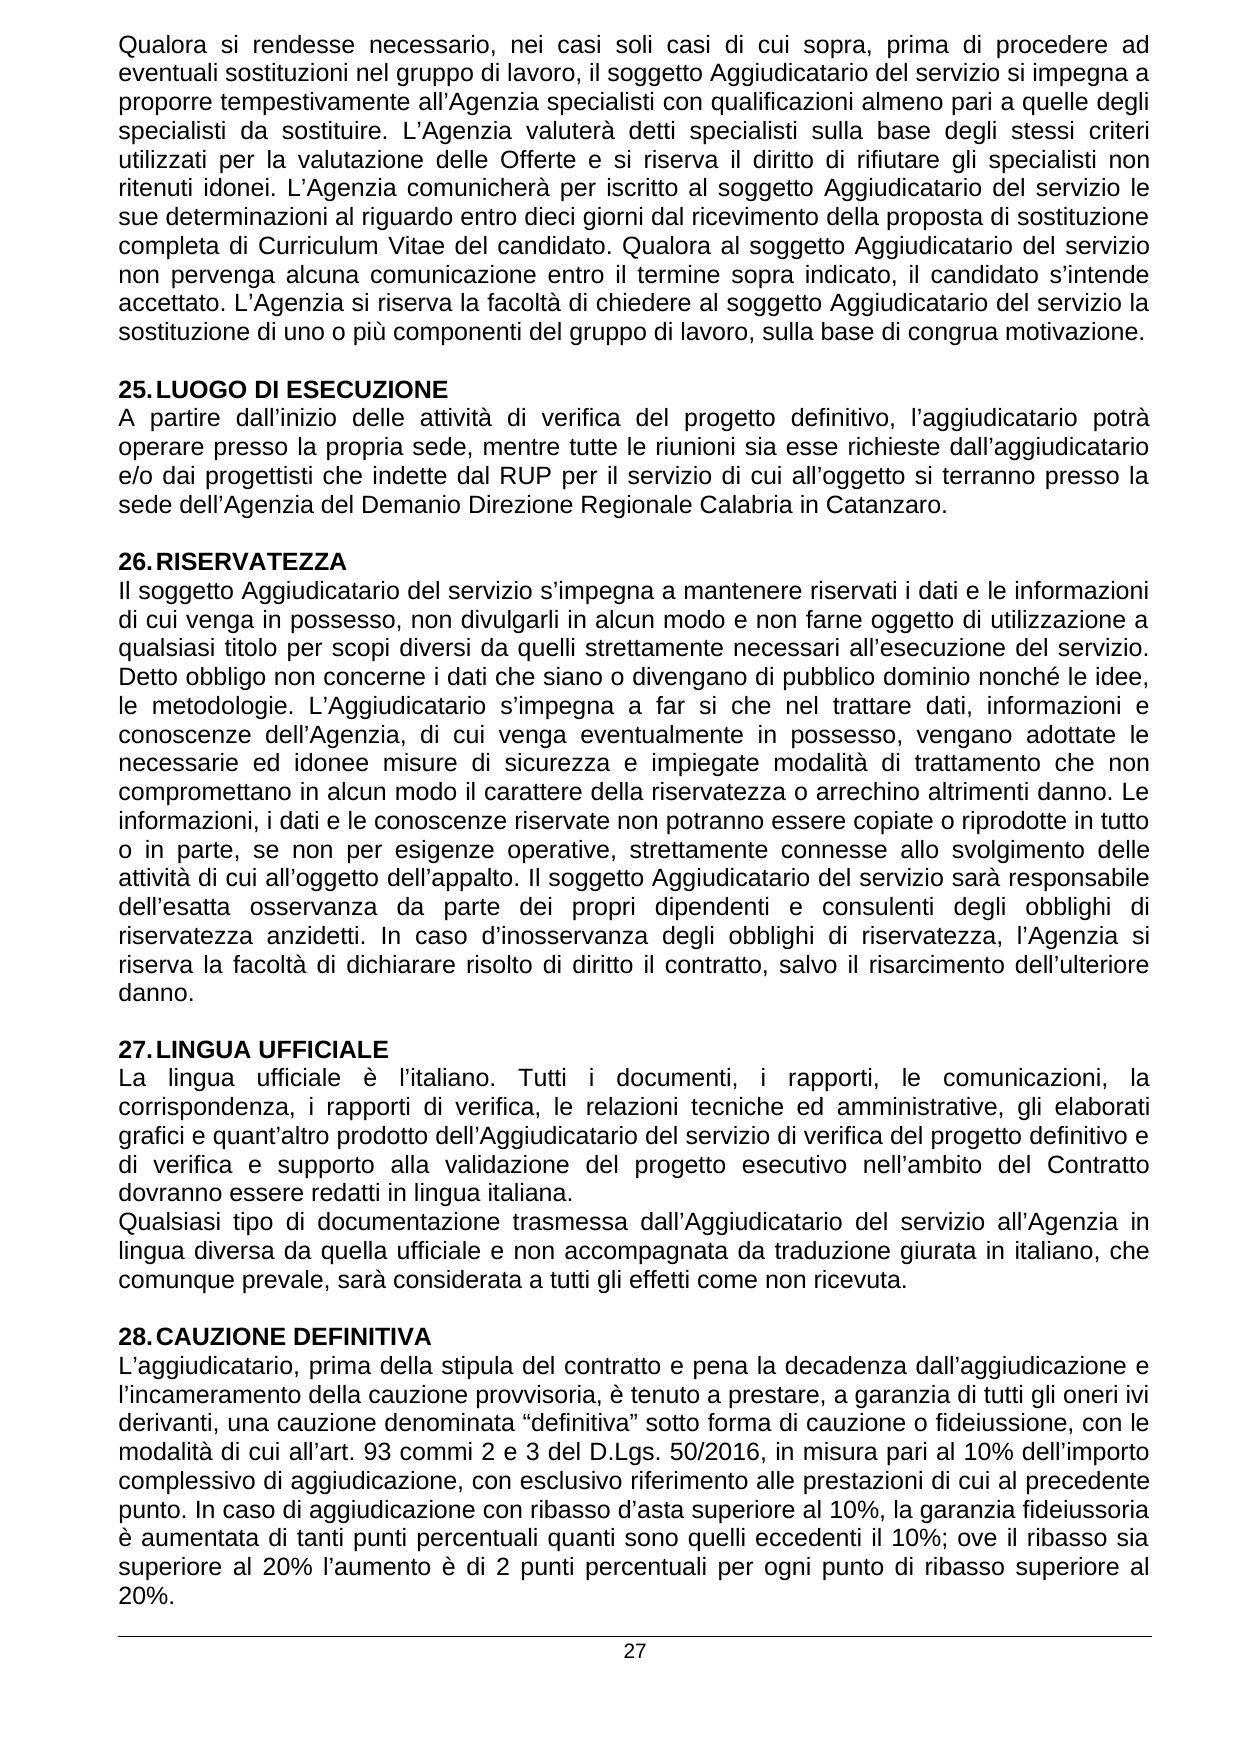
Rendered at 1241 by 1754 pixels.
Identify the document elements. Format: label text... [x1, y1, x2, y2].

list RISERVATEZZA [118, 547, 1152, 576]
list CAUZIONE DEFINITIVA [118, 1322, 1152, 1351]
text La lingua ufficiale è l’italiano. Tutti i documenti, i rapporti, le comunicazioni, la corrispondenza, i rapporti di verifica, le relazioni tecniche ed amministrative, gli elaborati grafici e quant’altro prodotto dell’Aggiudicatario del servizio di verifica del progetto definitivo e di verifica e supporto alla validazione del progetto esecutivo nell’ambito del Contratto dovranno essere redatti in lingua italiana. [118, 1063, 1152, 1207]
text A partire dall’inizio delle attività di verifica del progetto definitivo, l’aggiudicatario potrà operare presso la propria sede, mentre tutte le riunioni sia esse richieste dall’aggiudicatario e/o dai progettisti che indette dal RUP per il servizio di cui all’oggetto si terranno presso la sede dell’Agenzia del Demanio Direzione Regionale Calabria in Catanzaro. [118, 403, 1152, 518]
text Il soggetto Aggiudicatario del servizio s’impegna a mantenere riservati i dati e le informazioni di cui venga in possesso, non divulgarli in alcun modo e non farne oggetto di utilizzazione a qualsiasi titolo per scopi diversi da quelli strettamente necessari all’esecuzione del servizio. Detto obbligo non concerne i dati che siano o divengano di pubblico dominio nonché le idee, le metodologie. L’Aggiudicatario s’impegna a far si che nel trattare dati, informazioni e conoscenze dell’Agenzia, di cui venga eventualmente in possesso, vengano adottate le necessarie ed idonee misure di sicurezza e impiegate modalità di trattamento che non compromettano in alcun modo il carattere della riservatezza o arrechino altrimenti danno. Le informazioni, i dati e le conoscenze riservate non potranno essere copiate o riprodotte in tutto o in parte, se non per esigenze operative, strettamente connesse allo svolgimento delle attività di cui all’oggetto dell’appalto. Il soggetto Aggiudicatario del servizio sarà responsabile dell’esatta osservanza da parte dei propri dipendenti e consulenti degli obblighi di riservatezza anzidetti. In caso d’inosservanza degli obblighi di riservatezza, l’Agenzia si riserva la facoltà di dichiarare risolto di diritto il contratto, salvo il risarcimento dell’ulteriore danno. [118, 576, 1152, 1007]
list LUOGO DI ESECUZIONE [118, 374, 1152, 403]
text Qualsiasi tipo di documentazione trasmessa dall’Aggiudicatario del servizio all’Agenzia in lingua diversa da quella ufficiale e non accompagnata da traduzione giurata in italiano, che comunque prevale, sarà considerata a tutti gli effetti come non ricevuta. [118, 1207, 1152, 1293]
list LINGUA UFFICIALE [118, 1035, 1152, 1063]
text Qualora si rendesse necessario, nei casi soli casi di cui sopra, prima di procedere ad eventuali sostituzioni nel gruppo di lavoro, il soggetto Aggiudicatario del servizio si impegna a proporre tempestivamente all’Agenzia specialisti con qualificazioni almeno pari a quelle degli specialisti da sostituire. L’Agenzia valuterà detti specialisti sulla base degli stessi criteri utilizzati per la valutazione delle Offerte e si riserva il diritto di rifiutare gli specialisti non ritenuti idonei. L’Agenzia comunicherà per iscritto al soggetto Aggiudicatario del servizio le sue determinazioni al riguardo entro dieci giorni dal ricevimento della proposta di sostituzione completa di Curriculum Vitae del candidato. Qualora al soggetto Aggiudicatario del servizio non pervenga alcuna comunicazione entro il termine sopra indicato, il candidato s’intende accettato. L’Agenzia si riserva la facoltà di chiedere al soggetto Aggiudicatario del servizio la sostituzione di uno o più componenti del gruppo di lavoro, sulla base di congrua motivazione. [118, 29, 1152, 346]
text L’aggiudicatario, prima della stipula del contratto e pena la decadenza dall’aggiudicazione e l’incameramento della cauzione provvisoria, è tenuto a prestare, a garanzia di tutti gli oneri ivi derivanti, una cauzione denominata “definitiva” sotto forma di cauzione o fideiussione, con le modalità di cui all’art. 93 commi 2 e 3 del D.Lgs. 50/2016, in misura pari al 10% dell’importo complessivo di aggiudicazione, con esclusivo riferimento alle prestazioni di cui al precedente punto. In caso di aggiudicazione con ribasso d’asta superiore al 10%, la garanzia fideiussoria è aumentata di tanti punti percentuali quanti sono quelli eccedenti il 10%; ove il ribasso sia superiore al 20% l’aumento è di 2 punti percentuali per ogni punto di ribasso superiore al 20%. [118, 1351, 1152, 1610]
